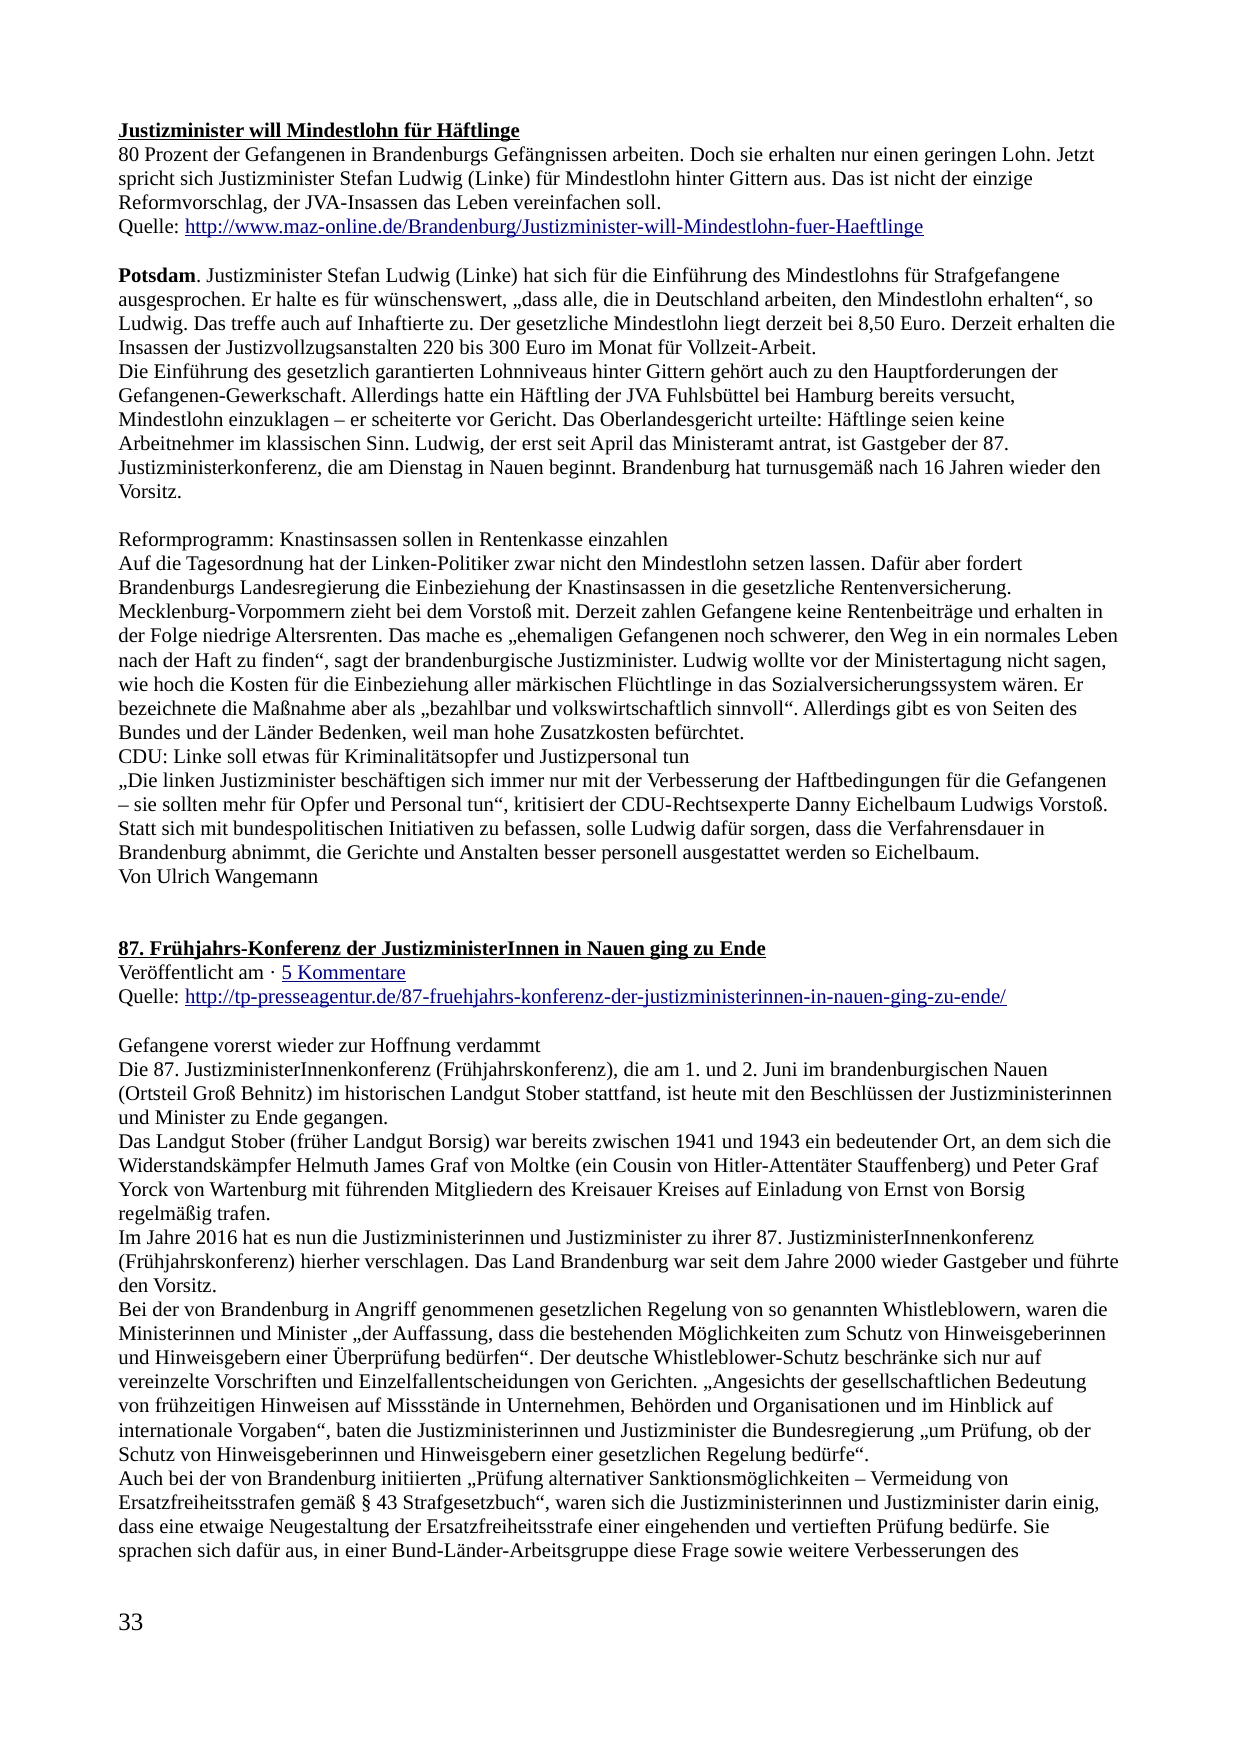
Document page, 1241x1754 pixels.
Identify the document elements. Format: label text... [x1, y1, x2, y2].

text Die 87. JustizministerInnenkonferenz (Frühjahrskonferenz), die am 1. und 2. Juni im brandenburgischen Nauen (Ortsteil Groß Behnitz) im historischen Landgut Stober stattfand, ist heute mit den Beschlüssen der Justizministerinnen und Minister zu Ende gegangen. [118, 1057, 1122, 1129]
text Von Ulrich Wangemann [118, 864, 1122, 888]
text Justizminister will Mindestlohn für Häftlinge [118, 118, 1122, 142]
text Quelle: http://www.maz-online.de/Brandenburg/Justizminister-will-Mindestlohn-fuer-Haeftlinge [118, 214, 1122, 238]
text 80 Prozent der Gefangenen in Brandenburgs Gefängnissen arbeiten. Doch sie erhalten nur einen geringen Lohn. Jetzt spricht sich Justizminister Stefan Ludwig (Linke) für Mindestlohn hinter Gittern aus. Das ist nicht der einzige Reformvorschlag, der JVA-Insassen das Leben vereinfachen soll. [118, 142, 1122, 214]
text Gefangene vorerst wieder zur Hoffnung verdammt [118, 1032, 1122, 1057]
text Auf die Tagesordnung hat der Linken-Politiker zwar nicht den Mindestlohn setzen lassen. Dafür aber fordert Brandenburgs Landesregierung die Einbeziehung der Knastinsassen in die gesetzliche Rentenversicherung. Mecklenburg-Vorpommern zieht bei dem Vorstoß mit. Derzeit zahlen Gefangene keine Rentenbeiträge und erhalten in der Folge niedrige Altersrenten. Das mache es „ehemaligen Gefangenen noch schwerer, den Weg in ein normales Leben nach der Haft zu finden“, sagt der brandenburgische Justizminister. Ludwig wollte vor der Ministertagung nicht sagen, wie hoch die Kosten für die Einbeziehung aller märkischen Flüchtlinge in das Sozialversicherungssystem wären. Er bezeichnete die Maßnahme aber als „bezahlbar und volkswirtschaftlich sinnvoll“. Allerdings gibt es von Seiten des Bundes und der Länder Bedenken, weil man hohe Zusatzkosten befürchtet. [118, 551, 1122, 744]
text Im Jahre 2016 hat es nun die Justizministerinnen und Justizminister zu ihrer 87. JustizministerInnenkonferenz (Frühjahrskonferenz) hierher verschlagen. Das Land Brandenburg war seit dem Jahre 2000 wieder Gastgeber und führte den Vorsitz. [118, 1225, 1122, 1297]
text Quelle: http://tp-presseagentur.de/87-fruehjahrs-konferenz-der-justizministerinnen-in-nauen-ging-zu-ende/ [118, 984, 1122, 1008]
text Veröffentlicht am · 5 Kommentare [118, 960, 1122, 984]
text Die Einführung des gesetzlich garantierten Lohnniveaus hinter Gittern gehört auch zu den Hauptforderungen der Gefangenen-Gewerkschaft. Allerdings hatte ein Häftling der JVA Fuhlsbüttel bei Hamburg bereits versucht, Mindestlohn einzuklagen – er scheiterte vor Gericht. Das Oberlandesgericht urteilte: Häftlinge seien keine Arbeitnehmer im klassischen Sinn. Ludwig, der erst seit April das Ministeramt antrat, ist Gastgeber der 87. Justizministerkonferenz, die am Dienstag in Nauen beginnt. Brandenburg hat turnusgemäß nach 16 Jahren wieder den Vorsitz. [118, 359, 1122, 503]
text Potsdam. Justizminister Stefan Ludwig (Linke) hat sich für die Einführung des Mindestlohns für Strafgefangene ausgesprochen. Er halte es für wünschenswert, „dass alle, die in Deutschland arbeiten, den Mindestlohn erhalten“, so Ludwig. Das treffe auch auf Inhaftierte zu. Der gesetzliche Mindestlohn liegt derzeit bei 8,50 Euro. Derzeit erhalten die Insassen der Justizvollzugsanstalten 220 bis 300 Euro im Monat für Vollzeit-Arbeit. [118, 262, 1122, 359]
text Das Landgut Stober (früher Landgut Borsig) war bereits zwischen 1941 und 1943 ein bedeutender Ort, an dem sich die Widerstandskämpfer Helmuth James Graf von Moltke (ein Cousin von Hitler-Attentäter Stauffenberg) und Peter Graf Yorck von Wartenburg mit führenden Mitgliedern des Kreisauer Kreises auf Einladung von Ernst von Borsig regelmäßig trafen. [118, 1129, 1122, 1225]
text CDU: Linke soll etwas für Kriminalitätsopfer und Justizpersonal tun [118, 744, 1122, 768]
text 87. Frühjahrs-Konferenz der JustizministerInnen in Nauen ging zu Ende [118, 936, 1122, 960]
text „Die linken Justizminister beschäftigen sich immer nur mit der Verbesserung der Haftbedingungen für die Gefangenen – sie sollten mehr für Opfer und Personal tun“, kritisiert der CDU-Rechtsexperte Danny Eichelbaum Ludwigs Vorstoß. Statt sich mit bundespolitischen Initiativen zu befassen, solle Ludwig dafür sorgen, dass die Verfahrensdauer in Brandenburg abnimmt, die Gerichte und Anstalten besser personell ausgestattet werden so Eichelbaum. [118, 768, 1122, 864]
text Bei der von Brandenburg in Angriff genommenen gesetzlichen Regelung von so genannten Whistleblowern, waren die Ministerinnen und Minister „der Auffassung, dass die bestehenden Möglichkeiten zum Schutz von Hinweisgeberinnen und Hinweisgebern einer Überprüfung bedürfen“. Der deutsche Whistleblower-Schutz beschränke sich nur auf vereinzelte Vorschriften und Einzelfallentscheidungen von Gerichten. „Angesichts der gesellschaftlichen Bedeutung von frühzeitigen Hinweisen auf Missstände in Unternehmen, Behörden und Organisationen und im Hinblick auf internationale Vorgaben“, baten die Justizministerinnen und Justizminister die Bundesregierung „um Prüfung, ob der Schutz von Hinweisgeberinnen und Hinweisgebern einer gesetzlichen Regelung bedürfe“. [118, 1297, 1122, 1466]
text Auch bei der von Brandenburg initiierten „Prüfung alternativer Sanktionsmöglichkeiten – Vermeidung von Ersatzfreiheitsstrafen gemäß § 43 Strafgesetzbuch“, waren sich die Justizministerinnen und Justizminister darin einig, dass eine etwaige Neugestaltung der Ersatzfreiheitsstrafe einer eingehenden und vertieften Prüfung bedürfe. Sie sprachen sich dafür aus, in einer Bund-Länder-Arbeitsgruppe diese Frage sowie weitere Verbesserungen des [118, 1466, 1122, 1562]
text Reformprogramm: Knastinsassen sollen in Rentenkasse einzahlen [118, 527, 1122, 551]
